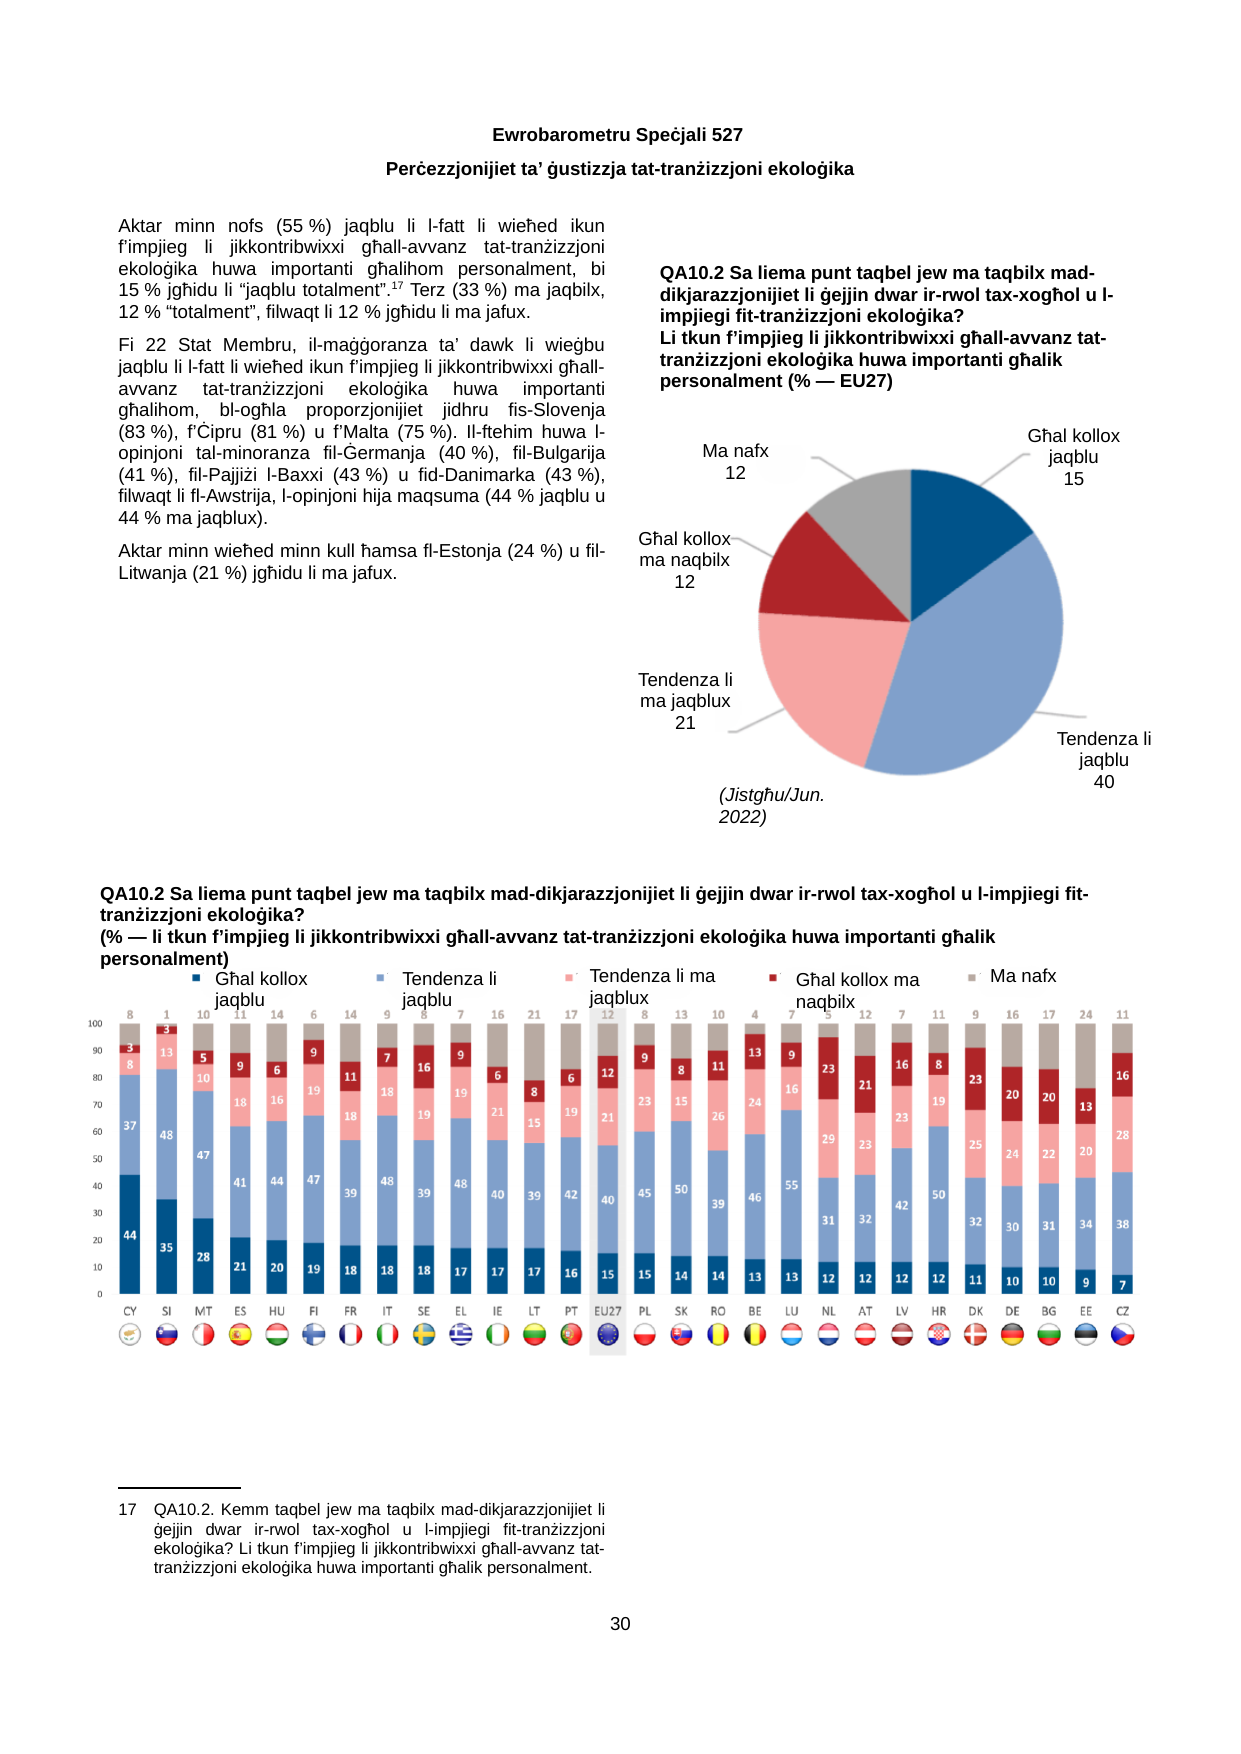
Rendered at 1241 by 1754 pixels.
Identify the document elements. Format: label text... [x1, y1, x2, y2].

text QA10.2. Kemm taqbel jew ma taqbilx mad-dikjarazzjonijiet li ġejjin dwar ir-rwol tax-xogħol u l-impjiegi fit-tranżizzjoni ekoloġika? Li tkun f’impjieg li jikkontribwixxi għall-avvanz tat-tranżizzjoni ekoloġika huwa importanti għalik personalment. [118, 1500, 605, 1577]
text Aktar minn nofs (55 %) jaqblu li l-fatt li wieħed ikun f’impjieg li jikkontribwixxi għall-avvanz tat-tranżizzjoni ekoloġika huwa importanti għalihom personalment, bi 15 % jgħidu li “jaqblu totalment”. Terz (33 %) ma jaqbilx, 12 % “totalment”, filwaqt li 12 % jgħidu li ma jafux. [118, 214, 605, 322]
text Fi 22 Stat Membru, il-maġġoranza ta’ dawk li wieġbu jaqblu li l-fatt li wieħed ikun f’impjieg li jikkontribwixxi għall-avvanz tat-tranżizzjoni ekoloġika huwa importanti għalihom, bl-ogħla proporzjonijiet jidhru fis-Slovenja (83 %), f’Ċipru (81 %) u f’Malta (75 %). Il-ftehim huwa l-opinjoni tal-minoranza fil-Ġermanja (40 %), fil-Bulgarija (41 %), fil-Pajjiżi l-Baxxi (43 %) u fid-Danimarka (43 %), filwaqt li fl-Awstrija, l-opinjoni hija maqsuma (44 % jaqblu u 44 % ma jaqblux). [118, 334, 605, 528]
text Aktar minn wieħed minn kull ħamsa fl-Estonja (24 %) u fil-Litwanja (21 %) jgħidu li ma jafux. [118, 540, 605, 583]
picture [715, 445, 1089, 779]
picture [86, 962, 1140, 1356]
